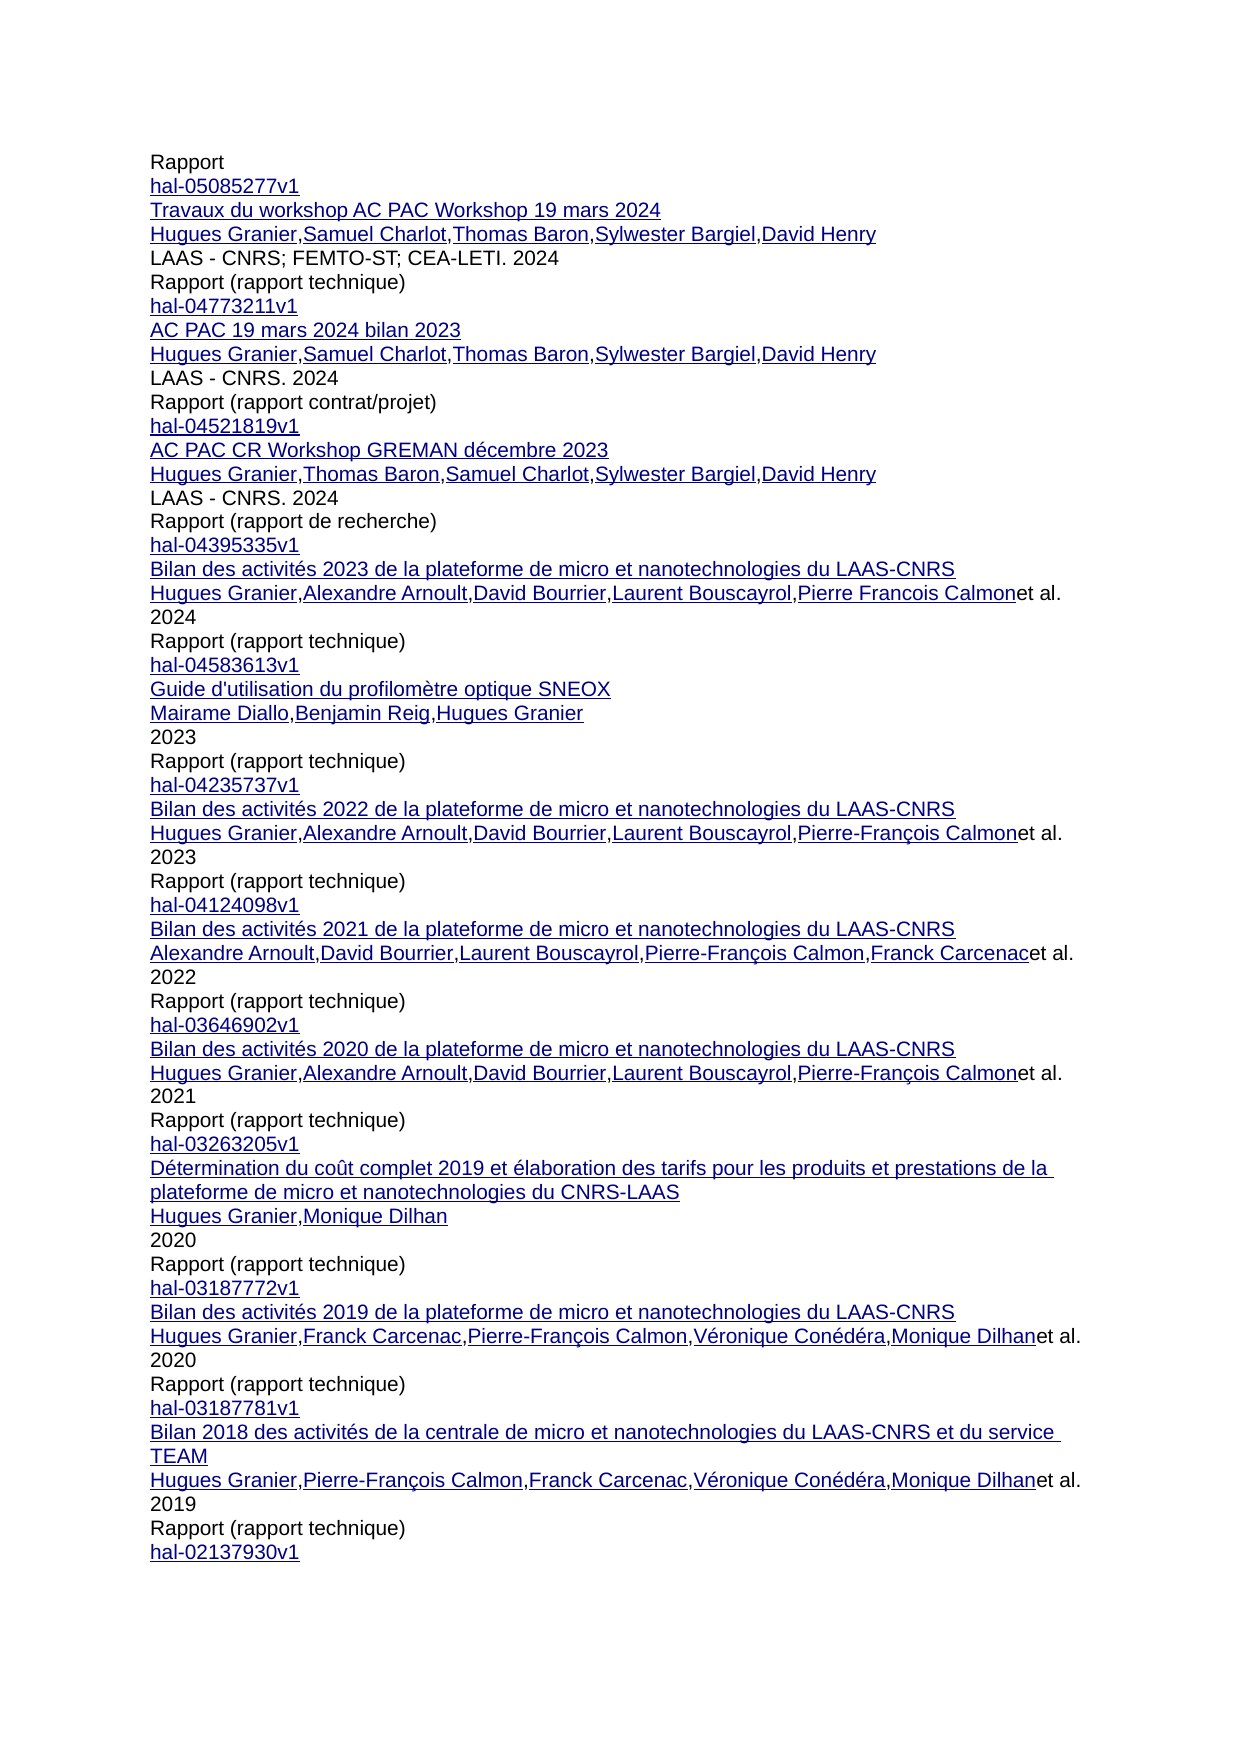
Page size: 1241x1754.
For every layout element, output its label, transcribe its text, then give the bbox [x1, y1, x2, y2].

table_cell Bilan 2018 des activités de la centrale de micro et nanotechnologies du LAAS-CNRS et du service TEAM Hugues Granier,Pierre-François Calmon,Franck Carcenac,Véronique Conédéra,Monique Dilhanet al. 2019 Rapport (rapport technique) hal-02137930v1 [150, 1420, 1090, 1563]
table_cell Rapport hal-05085277v1 [150, 150, 1090, 198]
table_cell Bilan des activités 2023 de la plateforme de micro et nanotechnologies du LAAS-CNRS Hugues Granier,Alexandre Arnoult,David Bourrier,Laurent Bouscayrol,Pierre Francois Calmonet al. 2024 Rapport (rapport technique) hal-04583613v1 [150, 557, 1090, 677]
table_cell Guide d'utilisation du profilomètre optique SNEOX Mairame Diallo,Benjamin Reig,Hugues Granier 2023 Rapport (rapport technique) hal-04235737v1 [150, 677, 1090, 797]
table_cell Bilan des activités 2019 de la plateforme de micro et nanotechnologies du LAAS-CNRS Hugues Granier,Franck Carcenac,Pierre-François Calmon,Véronique Conédéra,Monique Dilhanet al. 2020 Rapport (rapport technique) hal-03187781v1 [150, 1300, 1090, 1420]
table_cell AC PAC CR Workshop GREMAN décembre 2023 Hugues Granier,Thomas Baron,Samuel Charlot,Sylwester Bargiel,David Henry LAAS - CNRS. 2024 Rapport (rapport de recherche) hal-04395335v1 [150, 438, 1090, 557]
table_cell Bilan des activités 2021 de la plateforme de micro et nanotechnologies du LAAS-CNRS Alexandre Arnoult,David Bourrier,Laurent Bouscayrol,Pierre-François Calmon,Franck Carcenacet al. 2022 Rapport (rapport technique) hal-03646902v1 [150, 917, 1090, 1036]
table_cell Bilan des activités 2020 de la plateforme de micro et nanotechnologies du LAAS-CNRS Hugues Granier,Alexandre Arnoult,David Bourrier,Laurent Bouscayrol,Pierre-François Calmonet al. 2021 Rapport (rapport technique) hal-03263205v1 [150, 1036, 1090, 1156]
table_cell Travaux du workshop AC PAC Workshop 19 mars 2024 Hugues Granier,Samuel Charlot,Thomas Baron,Sylwester Bargiel,David Henry LAAS - CNRS; FEMTO-ST; CEA-LETI. 2024 Rapport (rapport technique) hal-04773211v1 [150, 198, 1090, 318]
table_cell Détermination du coût complet 2019 et élaboration des tarifs pour les produits et prestations de la plateforme de micro et nanotechnologies du CNRS-LAAS Hugues Granier,Monique Dilhan 2020 Rapport (rapport technique) hal-03187772v1 [150, 1156, 1090, 1300]
table_cell Bilan des activités 2022 de la plateforme de micro et nanotechnologies du LAAS-CNRS Hugues Granier,Alexandre Arnoult,David Bourrier,Laurent Bouscayrol,Pierre-François Calmonet al. 2023 Rapport (rapport technique) hal-04124098v1 [150, 797, 1090, 917]
table_cell AC PAC 19 mars 2024 bilan 2023 Hugues Granier,Samuel Charlot,Thomas Baron,Sylwester Bargiel,David Henry LAAS - CNRS. 2024 Rapport (rapport contrat/projet) hal-04521819v1 [150, 318, 1090, 437]
